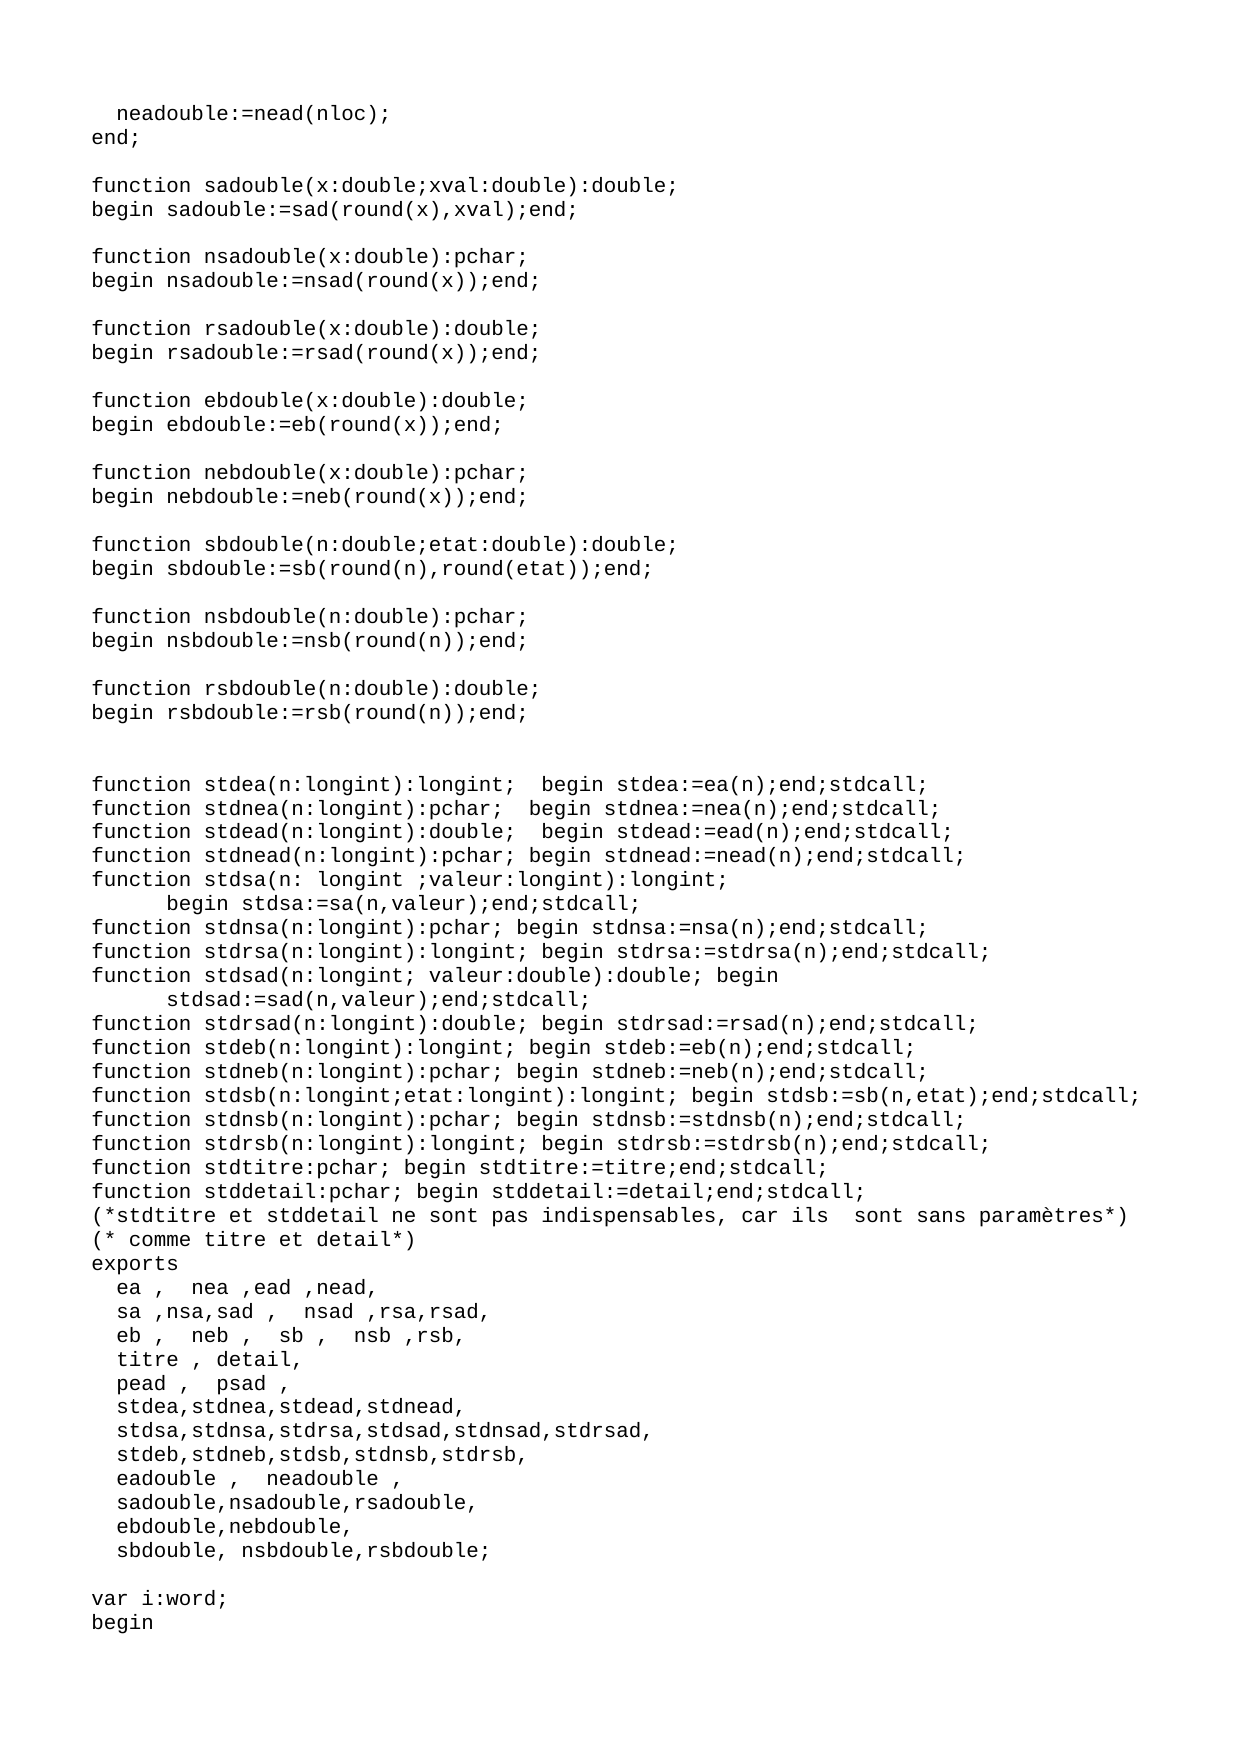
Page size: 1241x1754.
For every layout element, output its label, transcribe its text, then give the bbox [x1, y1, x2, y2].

text begin ebdouble:=eb(round(x));end; [91, 414, 1155, 438]
text begin stdsa:=sa(n,valeur);end;stdcall; [91, 893, 1155, 917]
text function stdnea(n:longint):pchar; begin stdnea:=nea(n);end;stdcall; [91, 797, 1155, 821]
text function stdead(n:longint):double; begin stdead:=ead(n);end;stdcall; [91, 821, 1155, 845]
text sadouble,nsadouble,rsadouble, [91, 1492, 1155, 1516]
text end; [91, 127, 1155, 151]
text function stdrsad(n:longint):double; begin stdrsad:=rsad(n);end;stdcall; [91, 1013, 1155, 1037]
text var i:word; [91, 1588, 1155, 1612]
text function sadouble(x:double;xval:double):double; [91, 174, 1155, 198]
text function nsadouble(x:double):pchar; [91, 246, 1155, 270]
text function stdtitre:pchar; begin stdtitre:=titre;end;stdcall; [91, 1157, 1155, 1181]
text function stdeb(n:longint):longint; begin stdeb:=eb(n);end;stdcall; [91, 1037, 1155, 1061]
text neadouble:=nead(nloc); [91, 103, 1155, 127]
text sa ,nsa,sad , nsad ,rsa,rsad, [91, 1301, 1155, 1324]
text eb , neb , sb , nsb ,rsb, [91, 1324, 1155, 1348]
text function stdnsa(n:longint):pchar; begin stdnsa:=nsa(n);end;stdcall; [91, 917, 1155, 941]
text function nebdouble(x:double):pchar; [91, 462, 1155, 486]
text stdeb,stdneb,stdsb,stdnsb,stdrsb, [91, 1444, 1155, 1468]
text begin nsadouble:=nsad(round(x));end; [91, 270, 1155, 294]
text begin nebdouble:=neb(round(x));end; [91, 486, 1155, 510]
text begin sbdouble:=sb(round(n),round(etat));end; [91, 558, 1155, 582]
text begin [91, 1612, 1155, 1636]
text begin sadouble:=sad(round(x),xval);end; [91, 198, 1155, 222]
text function stdrsa(n:longint):longint; begin stdrsa:=stdrsa(n);end;stdcall; [91, 941, 1155, 965]
text stdea,stdnea,stdead,stdnead, [91, 1396, 1155, 1420]
text function stdneb(n:longint):pchar; begin stdneb:=neb(n);end;stdcall; [91, 1061, 1155, 1085]
text function ebdouble(x:double):double; [91, 390, 1155, 414]
text function rsadouble(x:double):double; [91, 318, 1155, 342]
text function stdsad(n:longint; valeur:double):double; begin stdsad:=sad(n,valeur);end;stdcall; [91, 965, 1155, 1013]
text sbdouble, nsbdouble,rsbdouble; [91, 1540, 1155, 1564]
text function stdrsb(n:longint):longint; begin stdrsb:=stdrsb(n);end;stdcall; [91, 1133, 1155, 1157]
text begin rsbdouble:=rsb(round(n));end; [91, 702, 1155, 726]
text function stdnead(n:longint):pchar; begin stdnead:=nead(n);end;stdcall; [91, 845, 1155, 869]
text function sbdouble(n:double;etat:double):double; [91, 534, 1155, 558]
text function stdsb(n:longint;etat:longint):longint; begin stdsb:=sb(n,etat);end;stdcall; [91, 1085, 1155, 1109]
text function stdsa(n: longint ;valeur:longint):longint; [91, 869, 1155, 893]
text begin rsadouble:=rsad(round(x));end; [91, 342, 1155, 366]
text ebdouble,nebdouble, [91, 1516, 1155, 1540]
text begin nsbdouble:=nsb(round(n));end; [91, 630, 1155, 654]
text ea , nea ,ead ,nead, [91, 1277, 1155, 1301]
text eadouble , neadouble , [91, 1468, 1155, 1492]
text pead , psad , [91, 1372, 1155, 1396]
text function stddetail:pchar; begin stddetail:=detail;end;stdcall; [91, 1181, 1155, 1205]
text (*stdtitre et stddetail ne sont pas indispensables, car ils sont sans paramètres*) [91, 1205, 1155, 1229]
text exports [91, 1253, 1155, 1277]
text stdsa,stdnsa,stdrsa,stdsad,stdnsad,stdrsad, [91, 1420, 1155, 1444]
text function rsbdouble(n:double):double; [91, 678, 1155, 702]
text function stdea(n:longint):longint; begin stdea:=ea(n);end;stdcall; [91, 773, 1155, 797]
text titre , detail, [91, 1348, 1155, 1372]
text function nsbdouble(n:double):pchar; [91, 606, 1155, 630]
text (* comme titre et detail*) [91, 1229, 1155, 1253]
text function stdnsb(n:longint):pchar; begin stdnsb:=stdnsb(n);end;stdcall; [91, 1109, 1155, 1133]
